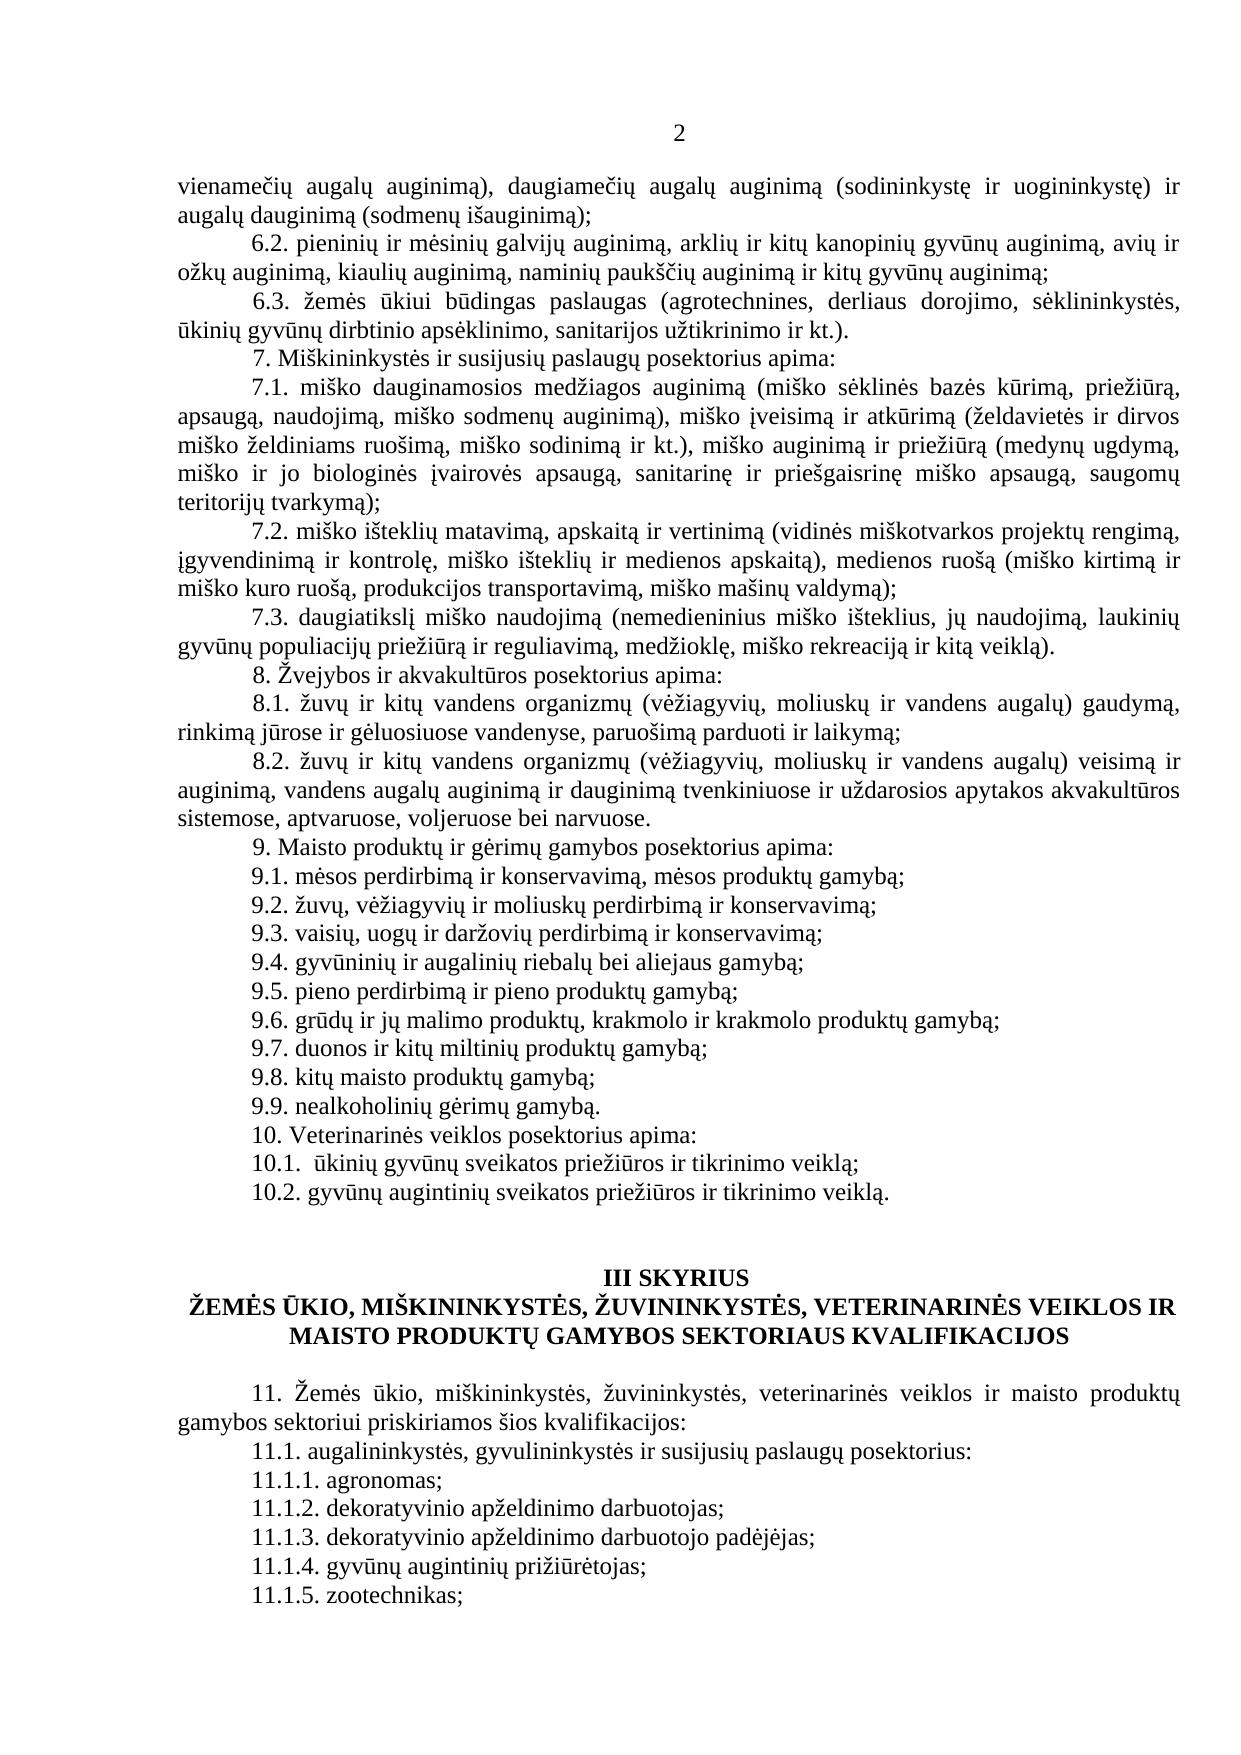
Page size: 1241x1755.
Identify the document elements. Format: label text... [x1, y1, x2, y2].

text 11. Žemės ūkio, miškininkystės, žuvininkystės, veterinarinės veiklos ir maisto produktų gamybos sektoriui priskiriamos šios kvalifikacijos: [177, 1378, 1181, 1436]
text 7.1. miško dauginamosios medžiagos auginimą (miško sėklinės bazės kūrimą, priežiūrą, apsaugą, naudojimą, miško sodmenų auginimą), miško įveisimą ir atkūrimą (želdavietės ir dirvos miško želdiniams ruošimą, miško sodinimą ir kt.), miško auginimą ir priežiūrą (medynų ugdymą, miško ir jo biologinės įvairovės apsaugą, sanitarinę ir priešgaisrinę miško apsaugą, saugomų teritorijų tvarkymą); [177, 372, 1181, 516]
text 9.8. kitų maisto produktų gamybą; [177, 1062, 1181, 1091]
text 9.1. mėsos perdirbimą ir konservavimą, mėsos produktų gamybą; [177, 861, 1181, 890]
text 7.3. daugiatikslį miško naudojimą (nemedieninius miško išteklius, jų naudojimą, laukinių gyvūnų populiacijų priežiūrą ir reguliavimą, medžioklę, miško rekreaciją ir kitą veiklą). [177, 602, 1181, 660]
text 11.1.1. agronomas; [251, 1465, 1181, 1493]
text 11.1.3. dekoratyvinio apželdinimo darbuotojo padėjėjas; [251, 1522, 1181, 1551]
text 8.1. žuvų ir kitų vandens organizmų (vėžiagyvių, moliuskų ir vandens augalų) gaudymą, rinkimą jūrose ir gėluosiuose vandenyse, paruošimą parduoti ir laikymą; [177, 688, 1181, 746]
text vienamečių augalų auginimą), daugiamečių augalų auginimą (sodininkystę ir uogininkystę) ir augalų dauginimą (sodmenų išauginimą); [177, 171, 1181, 228]
text 8.2. žuvų ir kitų vandens organizmų (vėžiagyvių, moliuskų ir vandens augalų) veisimą ir auginimą, vandens augalų auginimą ir dauginimą tvenkiniuose ir uždarosios apytakos akvakultūros sistemose, aptvaruose, voljeruose bei narvuose. [177, 746, 1181, 832]
text 10.1. ūkinių gyvūnų sveikatos priežiūros ir tikrinimo veiklą; [177, 1148, 1181, 1177]
text 11.1.2. dekoratyvinio apželdinimo darbuotojas; [251, 1493, 1181, 1522]
text 9.4. gyvūninių ir augalinių riebalų bei aliejaus gamybą; [177, 947, 1181, 976]
text 6.2. pieninių ir mėsinių galvijų auginimą, arklių ir kitų kanopinių gyvūnų auginimą, avių ir ožkų auginimą, kiaulių auginimą, naminių paukščių auginimą ir kitų gyvūnų auginimą; [177, 228, 1181, 286]
text 6.3. žemės ūkiui būdingas paslaugas (agrotechnines, derliaus dorojimo, sėklininkystės, ūkinių gyvūnų dirbtinio apsėklinimo, sanitarijos užtikrinimo ir kt.). [177, 286, 1181, 343]
text ŽEMĖS ŪKIO, MIŠKININKYSTĖS, ŽUVININKYSTĖS, VETERINARINĖS VEIKLOS IR MAISTO PRODUKTŲ GAMYBOS SEKTORIAUS KVALIFIKACIJOS [177, 1292, 1181, 1350]
text III SKYRIUS [177, 1263, 1181, 1292]
text 9.5. pieno perdirbimą ir pieno produktų gamybą; [177, 976, 1181, 1005]
text 7. Miškininkystės ir susijusių paslaugų posektorius apima: [177, 343, 1181, 372]
text 9. Maisto produktų ir gėrimų gamybos posektorius apima: [177, 832, 1181, 861]
text 9.2. žuvų, vėžiagyvių ir moliuskų perdirbimą ir konservavimą; [177, 890, 1181, 918]
text 11.1. augalininkystės, gyvulininkystės ir susijusių paslaugų posektorius: [177, 1436, 1181, 1465]
text 11.1.4. gyvūnų augintinių prižiūrėtojas; [251, 1551, 1181, 1580]
text 9.6. grūdų ir jų malimo produktų, krakmolo ir krakmolo produktų gamybą; [177, 1005, 1181, 1033]
text 7.2. miško išteklių matavimą, apskaitą ir vertinimą (vidinės miškotvarkos projektų rengimą, įgyvendinimą ir kontrolę, miško išteklių ir medienos apskaitą), medienos ruošą (miško kirtimą ir miško kuro ruošą, produkcijos transportavimą, miško mašinų valdymą); [177, 516, 1181, 602]
text 10.2. gyvūnų augintinių sveikatos priežiūros ir tikrinimo veiklą. [177, 1177, 1181, 1206]
text 11.1.5. zootechnikas; [251, 1580, 1181, 1608]
text 8. Žvejybos ir akvakultūros posektorius apima: [177, 660, 1181, 688]
text 9.7. duonos ir kitų miltinių produktų gamybą; [177, 1033, 1181, 1062]
text 9.9. nealkoholinių gėrimų gamybą. [177, 1091, 1181, 1120]
text 9.3. vaisių, uogų ir daržovių perdirbimą ir konservavimą; [177, 918, 1181, 947]
text 10. Veterinarinės veiklos posektorius apima: [177, 1120, 1181, 1148]
